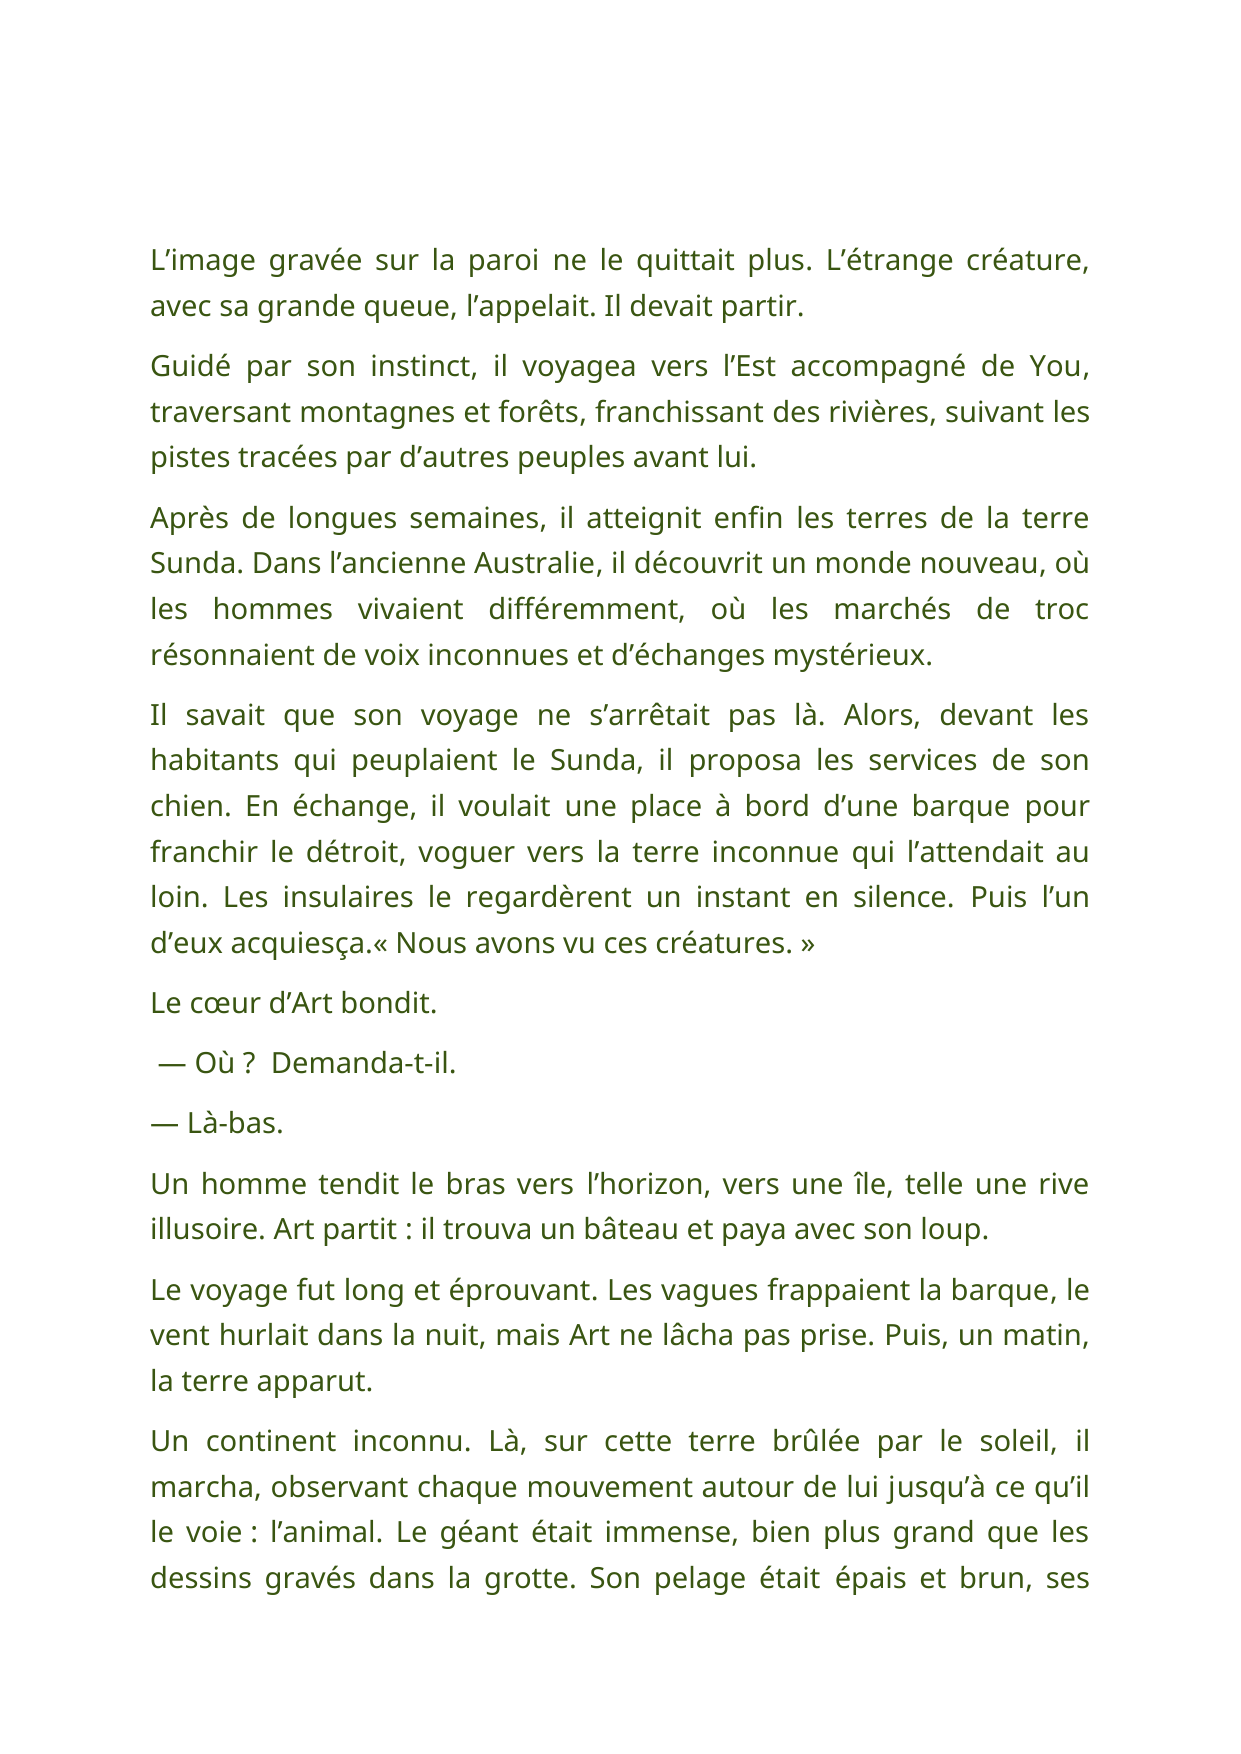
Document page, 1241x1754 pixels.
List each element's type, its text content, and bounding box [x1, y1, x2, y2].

text — Là-bas. [150, 1103, 1090, 1142]
text Un homme tendit le bras vers l’horizon, vers une île, telle une rive illusoire. Art partit : il trouva un bâteau et paya avec son loup. [150, 1163, 1090, 1248]
text — Où ? Demanda-t-il. [150, 1042, 1090, 1082]
text Il savait que son voyage ne s’arrêtait pas là. Alors, devant les habitants qui peuplaient le Sunda, il proposa les services de son chien. En échange, il voulait une place à bord d’une barque pour franchir le détroit, voguer vers la terre inconnue qui l’attendait au loin. Les insulaires le regardèrent un instant en silence. Puis l’un d’eux acquiesça.« Nous avons vu ces créatures. » [150, 694, 1090, 962]
text Guidé par son instinct, il voyagea vers l’Est accompagné de You, traversant montagnes et forêts, franchissant des rivières, suivant les pistes tracées par d’autres peuples avant lui. [150, 345, 1090, 476]
text Le voyage fut long et éprouvant. Les vagues frappaient la barque, le vent hurlait dans la nuit, mais Art ne lâcha pas prise. Puis, un matin, la terre apparut. [150, 1269, 1090, 1400]
text Le cœur d’Art bondit. [150, 982, 1090, 1022]
text Un continent inconnu. Là, sur cette terre brûlée par le soleil, il marcha, observant chaque mouvement autour de lui jusqu’à ce qu’il le voie : l’animal. Le géant était immense, bien plus grand que les dessins gravés dans la grotte. Son pelage était épais et brun, ses [150, 1420, 1090, 1597]
text L’image gravée sur la paroi ne le quittait plus. L’étrange créature, avec sa grande queue, l’appelait. Il devait partir. [150, 239, 1090, 325]
text Après de longues semaines, il atteignit enfin les terres de la terre Sunda. Dans l’ancienne Australie, il découvrit un monde nouveau, où les hommes vivaient différemment, où les marchés de troc résonnaient de voix inconnues et d’échanges mystérieux. [150, 497, 1090, 673]
